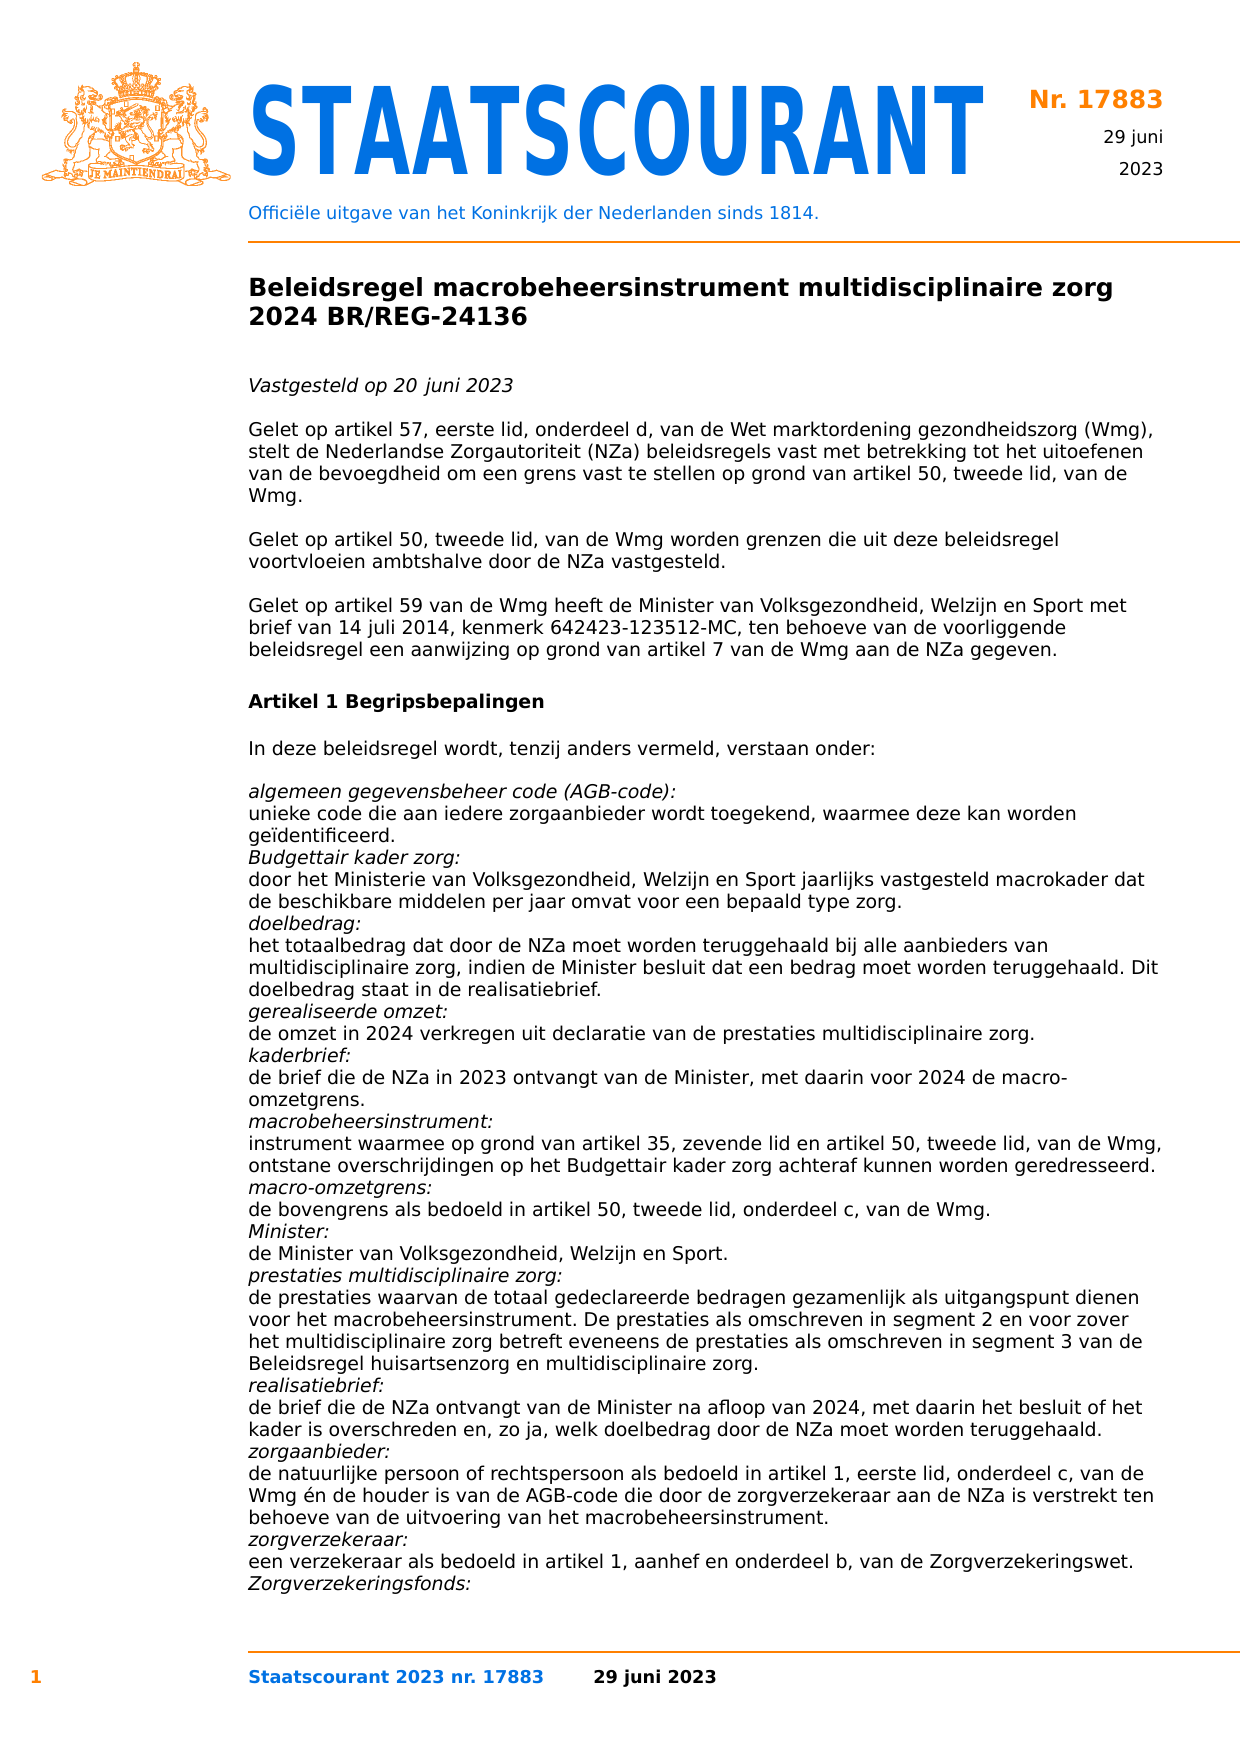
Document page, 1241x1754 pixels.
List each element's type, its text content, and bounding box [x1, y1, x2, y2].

table_cell Officiële uitgave van het Koninkrijk der Nederlanden sinds 1814. [248, 203, 1240, 241]
text kaderbrief: [248, 1045, 1163, 1067]
table_header [25, 62, 248, 241]
text unieke code die aan iedere zorgaanbieder wordt toegekend, waarmee deze kan worden geïdentificeerd. [248, 803, 1163, 847]
table_header STAATSCOURANT [248, 62, 998, 203]
text In deze beleidsregel wordt, tenzij anders vermeld, verstaan onder: [248, 737, 1163, 759]
text de prestaties waarvan de totaal gedeclareerde bedragen gezamenlijk als uitgangspunt dienen voor het macrobeheersinstrument. De prestaties als omschreven in segment 2 en voor zover het multidisciplinaire zorg betreft eveneens de prestaties als omschreven in segment 3 van de Beleidsregel huisartsenzorg en multidisciplinaire zorg. [248, 1287, 1163, 1375]
text macro-omzetgrens: [248, 1177, 1163, 1199]
text macrobeheersinstrument: [248, 1111, 1163, 1133]
text doelbedrag: [248, 913, 1163, 935]
picture [41, 62, 231, 186]
subtitle Beleidsregel macrobeheersinstrument multidisciplinaire zorg 2024 BR/REG-24136 [248, 273, 1163, 331]
text realisatiebrief: [248, 1375, 1163, 1397]
text Vastgesteld op 20 juni 2023 [248, 375, 1163, 397]
text zorgaanbieder: [248, 1441, 1163, 1463]
text de natuurlijke persoon of rechtspersoon als bedoeld in artikel 1, eerste lid, onderdeel c, van de Wmg én de houder is van de AGB-code die door de zorgverzekeraar aan de NZa is verstrekt ten behoeve van de uitvoering van het macrobeheersinstrument. [248, 1463, 1163, 1529]
text prestaties multidisciplinaire zorg: [248, 1265, 1163, 1287]
text Gelet op artikel 57, eerste lid, onderdeel d, van de Wet marktordening gezondheidszorg (Wmg), stelt de Nederlandse Zorgautoriteit (NZa) beleidsregels vast met betrekking tot het uitoefenen van de bevoegdheid om een grens vast te stellen op grond van artikel 50, tweede lid, van de Wmg. [248, 419, 1163, 507]
text instrument waarmee op grond van artikel 35, zevende lid en artikel 50, tweede lid, van de Wmg, ontstane overschrijdingen op het Budgettair kader zorg achteraf kunnen worden geredresseerd. [248, 1133, 1163, 1177]
subtitle Artikel 1 Begripsbepalingen [248, 691, 1163, 712]
text de bovengrens als bedoeld in artikel 50, tweede lid, onderdeel c, van de Wmg. [248, 1199, 1163, 1221]
text zorgverzekeraar: [248, 1529, 1163, 1551]
text de omzet in 2024 verkregen uit declaratie van de prestaties multidisciplinaire zorg. [248, 1023, 1163, 1045]
text Zorgverzekeringsfonds: [248, 1573, 1163, 1594]
table_cell 2023 [998, 153, 1240, 203]
text het totaalbedrag dat door de NZa moet worden teruggehaald bij alle aanbieders van multidisciplinaire zorg, indien de Minister besluit dat een bedrag moet worden teruggehaald. Dit doelbedrag staat in de realisatiebrief. [248, 935, 1163, 1001]
text Gelet op artikel 50, tweede lid, van de Wmg worden grenzen die uit deze beleidsregel voortvloeien ambtshalve door de NZa vastgesteld. [248, 529, 1163, 573]
text algemeen gegevensbeheer code (AGB-code): [248, 781, 1163, 803]
text Budgettair kader zorg: [248, 847, 1163, 869]
text Gelet op artikel 59 van de Wmg heeft de Minister van Volksgezondheid, Welzijn en Sport met brief van 14 juli 2014, kenmerk 642423-123512-MC, ten behoeve van de voorliggende beleidsregel een aanwijzing op grond van artikel 7 van de Wmg aan de NZa gegeven. [248, 594, 1163, 661]
text door het Ministerie van Volksgezondheid, Welzijn en Sport jaarlijks vastgesteld macrokader dat de beschikbare middelen per jaar omvat voor een bepaald type zorg. [248, 869, 1163, 913]
table_header Nr. 17883 [998, 62, 1240, 121]
text een verzekeraar als bedoeld in artikel 1, aanhef en onderdeel b, van de Zorgverzekeringswet. [248, 1551, 1163, 1573]
text Minister: [248, 1221, 1163, 1243]
table_cell 29 juni [998, 121, 1240, 153]
text de brief die de NZa in 2023 ontvangt van de Minister, met daarin voor 2024 de macro-omzetgrens. [248, 1067, 1163, 1111]
text de Minister van Volksgezondheid, Welzijn en Sport. [248, 1243, 1163, 1265]
text gerealiseerde omzet: [248, 1001, 1163, 1023]
text de brief die de NZa ontvangt van de Minister na afloop van 2024, met daarin het besluit of het kader is overschreden en, zo ja, welk doelbedrag door de NZa moet worden teruggehaald. [248, 1397, 1163, 1441]
